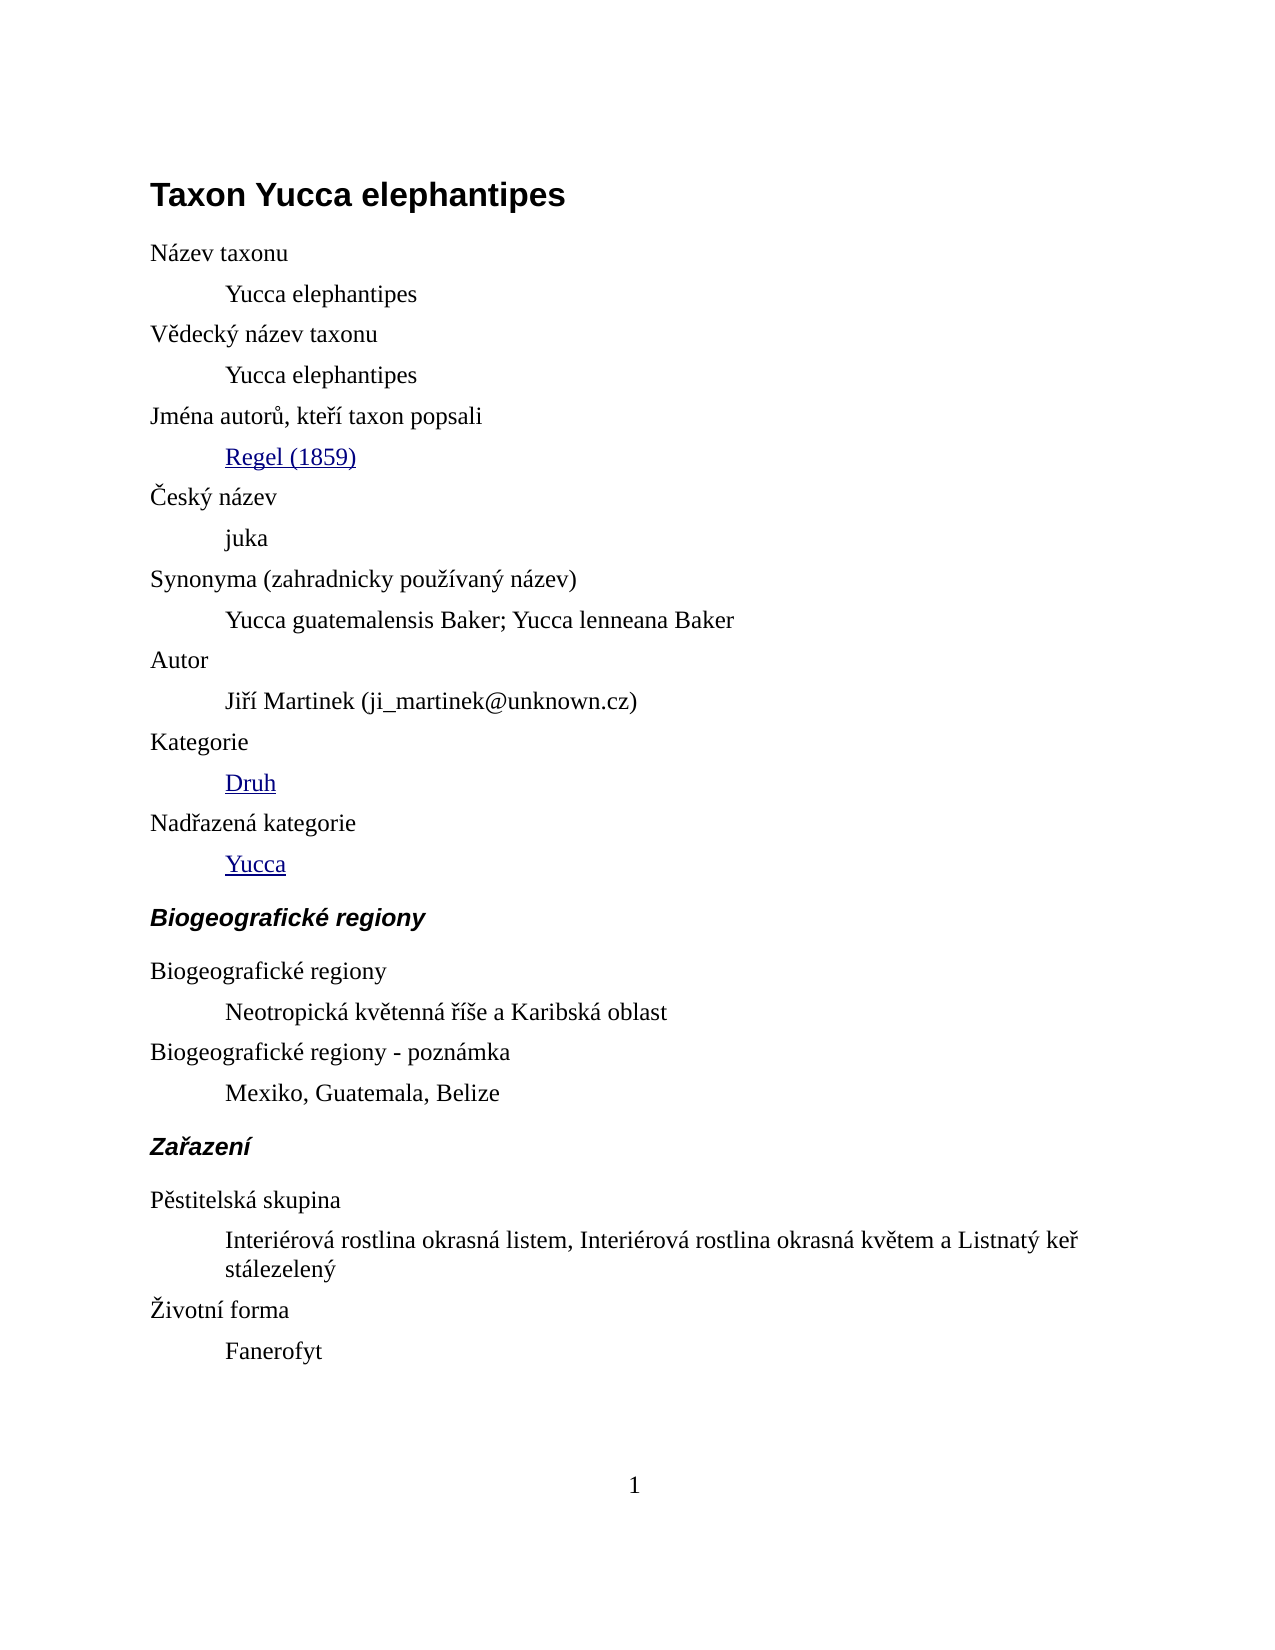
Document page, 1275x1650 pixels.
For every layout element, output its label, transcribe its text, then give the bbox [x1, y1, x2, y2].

text Autor [150, 645, 1125, 674]
text Jména autorů, kteří taxon popsali [150, 401, 1125, 430]
text Yucca elephantipes [225, 360, 1125, 389]
text Vědecký název taxonu [150, 319, 1125, 348]
text Český název [150, 482, 1125, 511]
text Pěstitelská skupina [150, 1185, 1125, 1213]
text Yucca [225, 849, 1125, 878]
text Fanerofyt [225, 1336, 1125, 1364]
text Regel (1859) [225, 442, 1125, 471]
text Yucca elephantipes [225, 279, 1125, 308]
text Interiérová rostlina okrasná listem, Interiérová rostlina okrasná květem a Listnatý keř stálezelený [225, 1226, 1125, 1283]
subtitle Taxon Yucca elephantipes [150, 175, 1125, 214]
subtitle Zařazení [150, 1132, 1125, 1160]
text Biogeografické regiony - poznámka [150, 1037, 1125, 1066]
text Neotropická květenná říše a Karibská oblast [225, 997, 1125, 1025]
text Mexiko, Guatemala, Belize [225, 1078, 1125, 1107]
subtitle Biogeografické regiony [150, 903, 1125, 931]
text Kategorie [150, 727, 1125, 756]
text juka [225, 523, 1125, 552]
text Název taxonu [150, 238, 1125, 267]
text Yucca guatemalensis Baker; Yucca lenneana Baker [225, 605, 1125, 633]
text Životní forma [150, 1295, 1125, 1324]
text Jiří Martinek (ji_martinek@unknown.cz) [225, 686, 1125, 715]
text Biogeografické regiony [150, 956, 1125, 984]
text Druh [225, 768, 1125, 796]
text Synonyma (zahradnicky používaný název) [150, 564, 1125, 593]
text Nadřazená kategorie [150, 808, 1125, 837]
